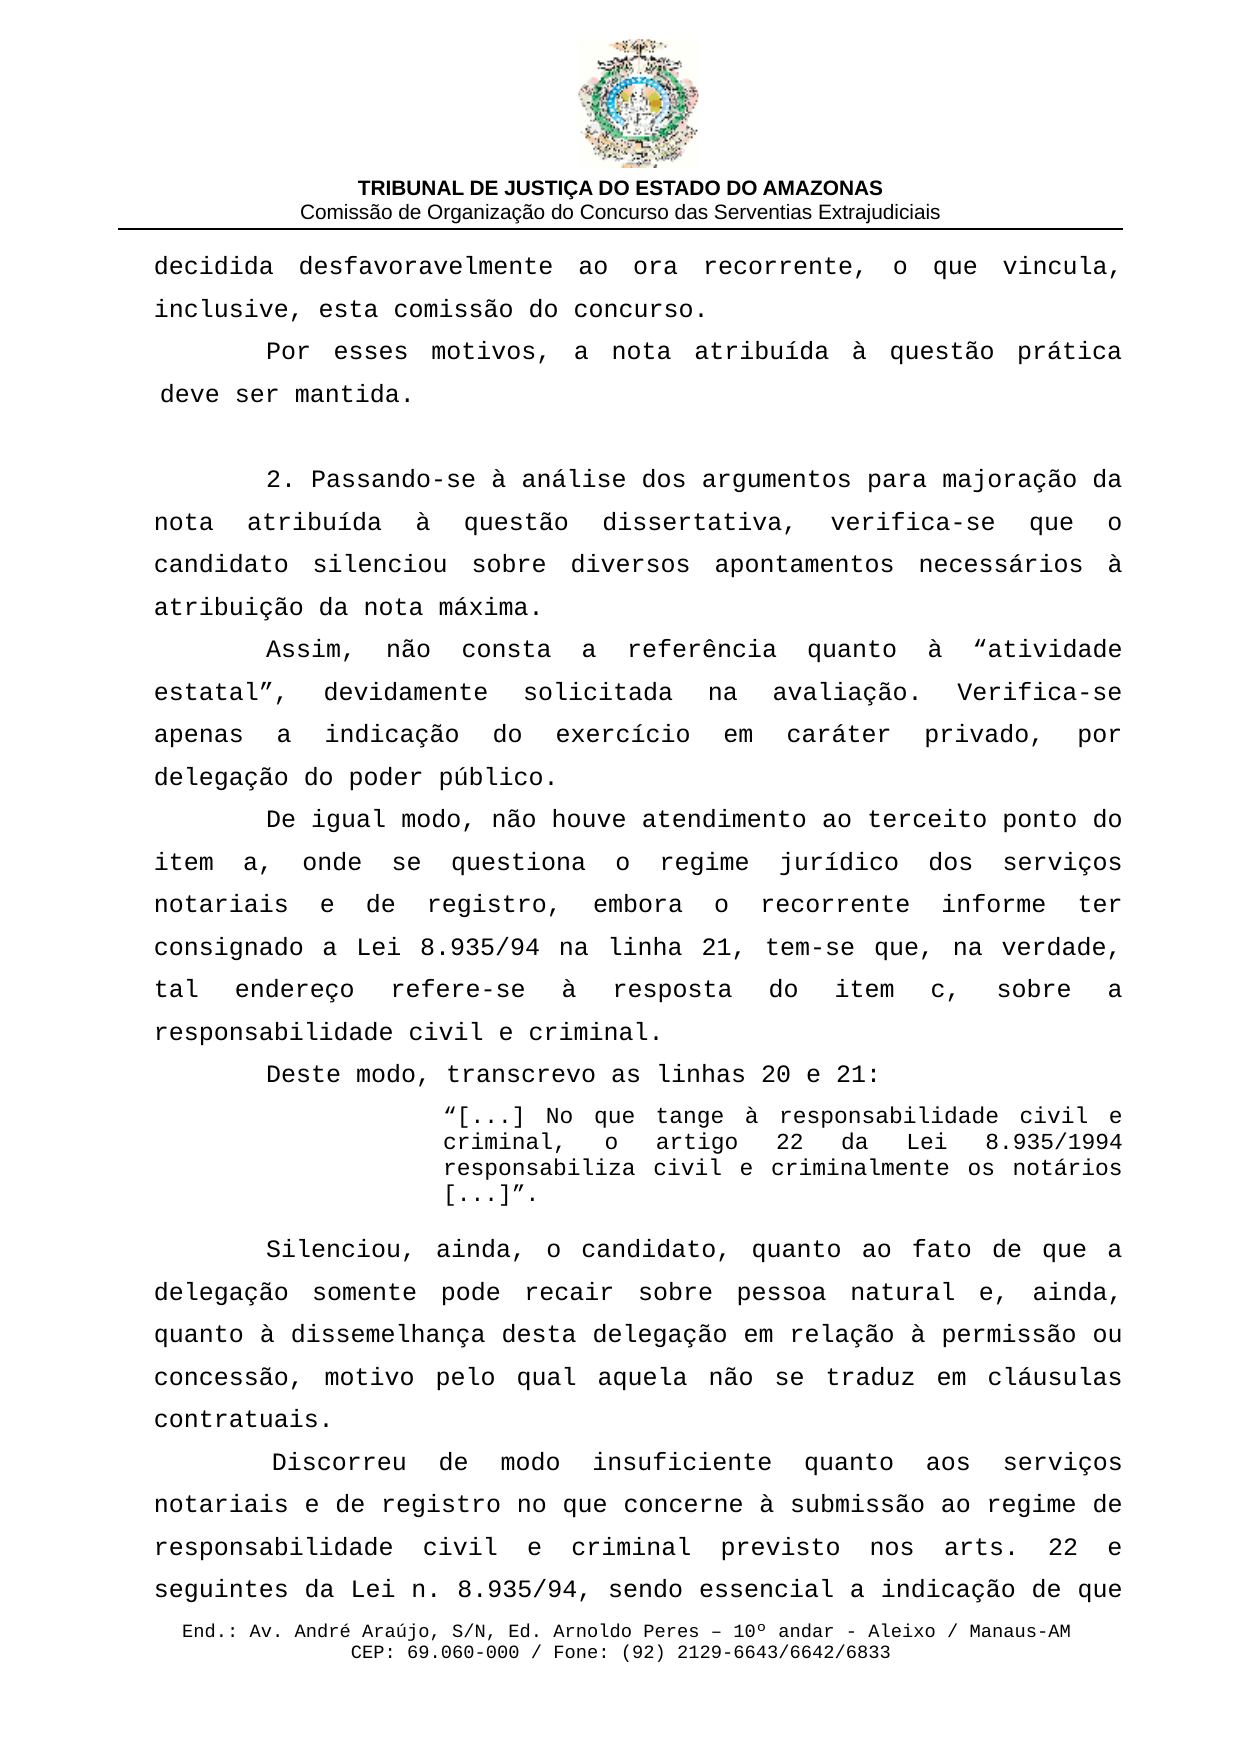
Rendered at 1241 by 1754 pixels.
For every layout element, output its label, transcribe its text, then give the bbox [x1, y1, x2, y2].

text “[...] No que tange à responsabilidade civil e criminal, o artigo 22 da Lei 8.935/1994 responsabiliza civil e criminalmente os notários [...]”. [443, 1104, 1123, 1208]
text Silenciou, ainda, o candidato, quanto ao fato de que a delegação somente pode recair sobre pessoa natural e, ainda, quanto à dissemelhança desta delegação em relação à permissão ou concessão, motivo pelo qual aquela não se traduz em cláusulas contratuais. [153, 1237, 1123, 1435]
text 2. Passando-se à análise dos argumentos para majoração da nota atribuída à questão dissertativa, verifica-se que o candidato silenciou sobre diversos apontamentos necessários à atribuição da nota máxima. [153, 467, 1123, 623]
text Discorreu de modo insuficiente quanto aos serviços notariais e de registro no que concerne à submissão ao regime de responsabilidade civil e criminal previsto nos arts. 22 e seguintes da Lei n. 8.935/94, sendo essencial a indicação de que [153, 1449, 1123, 1605]
text Assim, não consta a referência quanto à “atividade estatal”, devidamente solicitada na avaliação. Verifica-se apenas a indicação do exercício em caráter privado, por delegação do poder público. [153, 637, 1123, 793]
text decidida desfavoravelmente ao ora recorrente, o que vincula, inclusive, esta comissão do concurso. [153, 254, 1123, 324]
picture [578, 39, 699, 168]
text Deste modo, transcrevo as linhas 20 e 21: [153, 1062, 1123, 1090]
text De igual modo, não houve atendimento ao terceito ponto do item a, onde se questiona o regime jurídico dos serviços notariais e de registro, embora o recorrente informe ter consignado a Lei 8.935/94 na linha 21, tem-se que, na verdade, tal endereço refere-se à resposta do item c, sobre a responsabilidade civil e criminal. [153, 807, 1123, 1048]
text Por esses motivos, a nota atribuída à questão prática deve ser mantida. [159, 339, 1123, 409]
